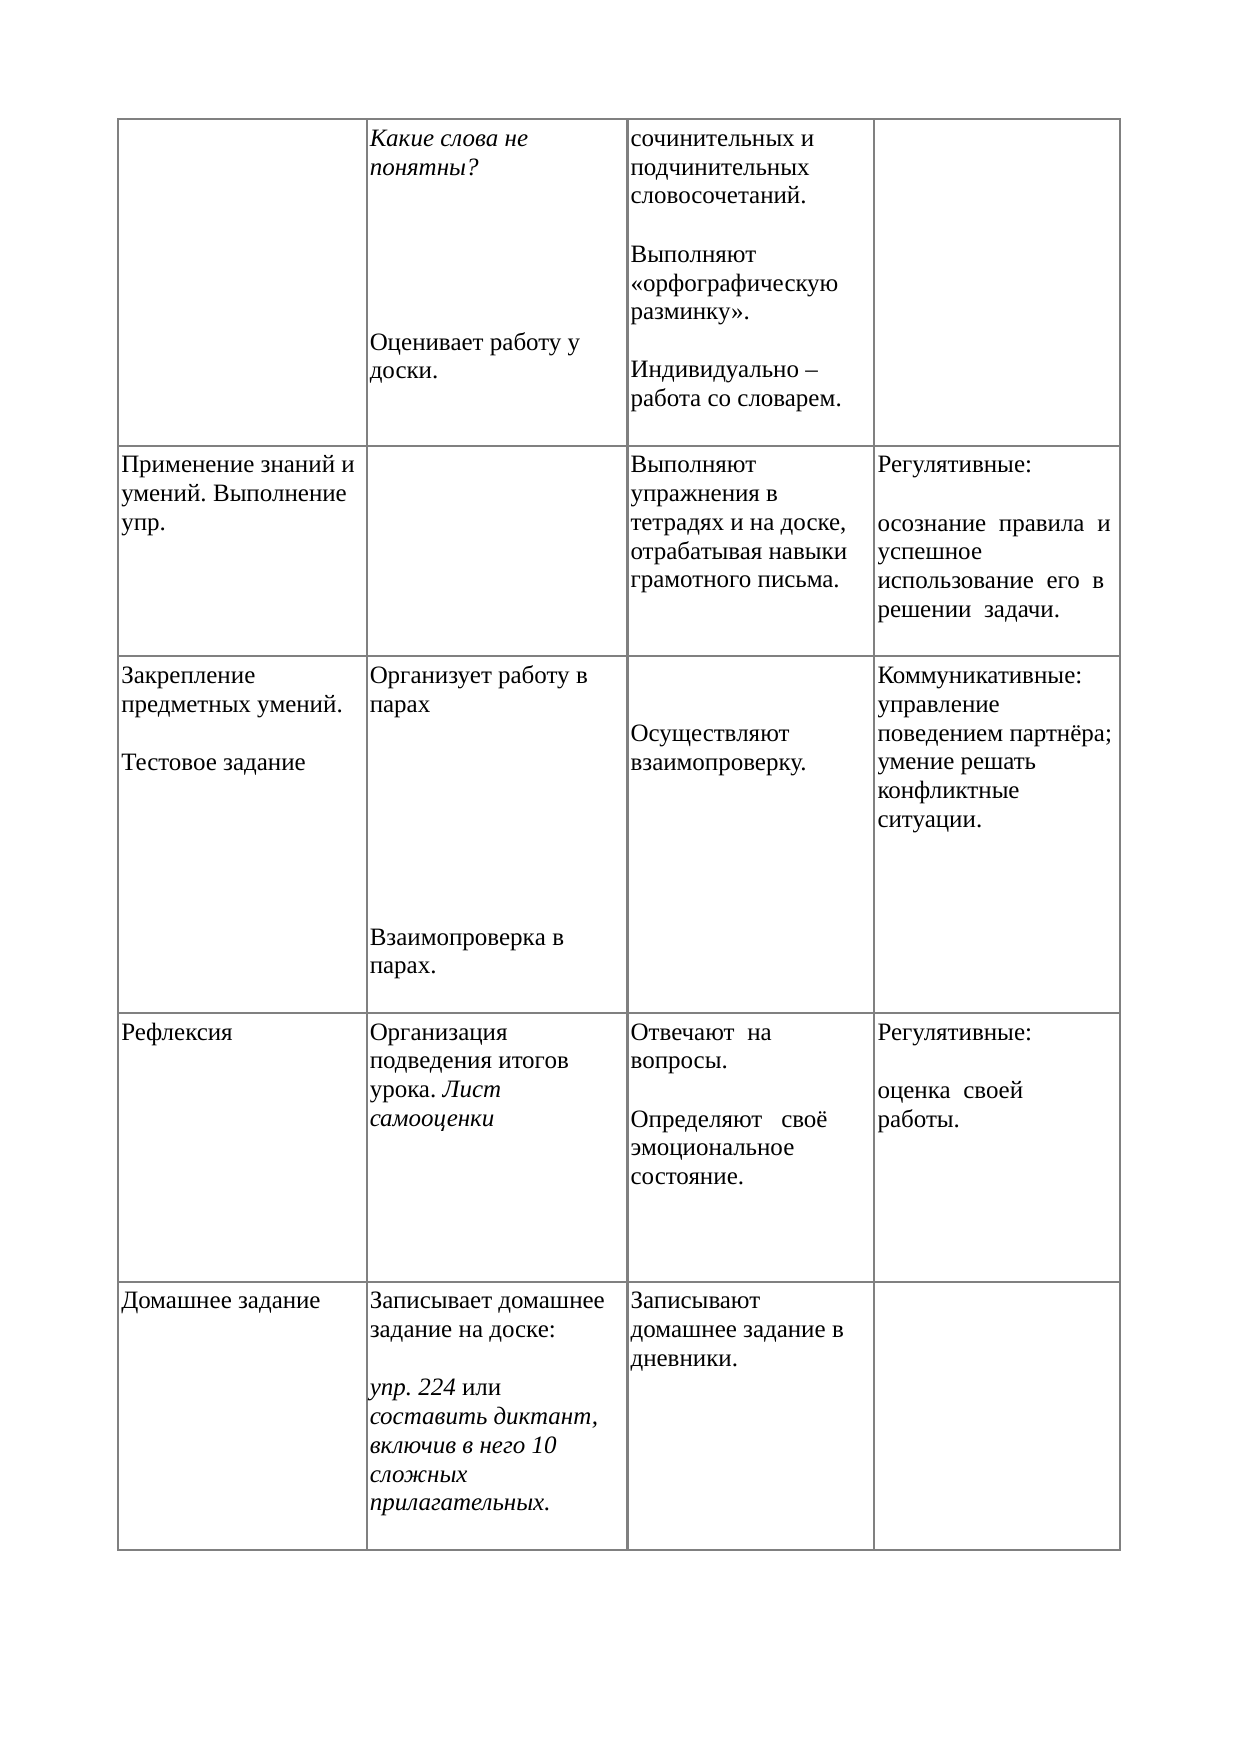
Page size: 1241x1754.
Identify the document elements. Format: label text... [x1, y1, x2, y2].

table_cell Коммуникативные: управление поведением партнёра; умение решать конфликтные ситуации. [875, 657, 1119, 1012]
table_cell Применение знаний и умений. Выполнение упр. [119, 447, 366, 655]
table_cell Осуществляют взаимопроверку. [629, 657, 873, 1012]
table_cell Отвечают на вопросы. Определяют своё эмоциональное состояние. [629, 1014, 873, 1281]
table_cell Регулятивные: осознание правила и успешное использование его в решении задачи. [875, 447, 1119, 655]
table_cell Домашнее задание [119, 1283, 366, 1549]
table_cell [119, 120, 366, 444]
table_cell [368, 447, 626, 655]
table_cell [875, 120, 1119, 444]
table_cell Рефлексия [119, 1014, 366, 1281]
table_cell сочинительных и подчинительных словосочетаний. Выполняют «орфографическую разминку». Индивидуально – работа со словарем. [629, 120, 873, 444]
table_cell Записывает домашнее задание на доске: упр. 224 или составить диктант, включив в него 10 сложных прилагательных. [368, 1283, 626, 1549]
table_cell Организует работу в парах Взаимопроверка в парах. [368, 657, 626, 1012]
table_cell Выполняют упражнения в тетрадях и на доске, отрабатывая навыки грамотного письма. [629, 447, 873, 655]
table_cell Какие слова не понятны? Оценивает работу у доски. [368, 120, 626, 444]
table_cell Закрепление предметных умений. Тестовое задание [119, 657, 366, 1012]
table_cell Регулятивные: оценка своей работы. [875, 1014, 1119, 1281]
table_cell Организация подведения итогов урока. Лист самооценки [368, 1014, 626, 1281]
table_cell [875, 1283, 1119, 1549]
table_cell Записывают домашнее задание в дневники. [629, 1283, 873, 1549]
